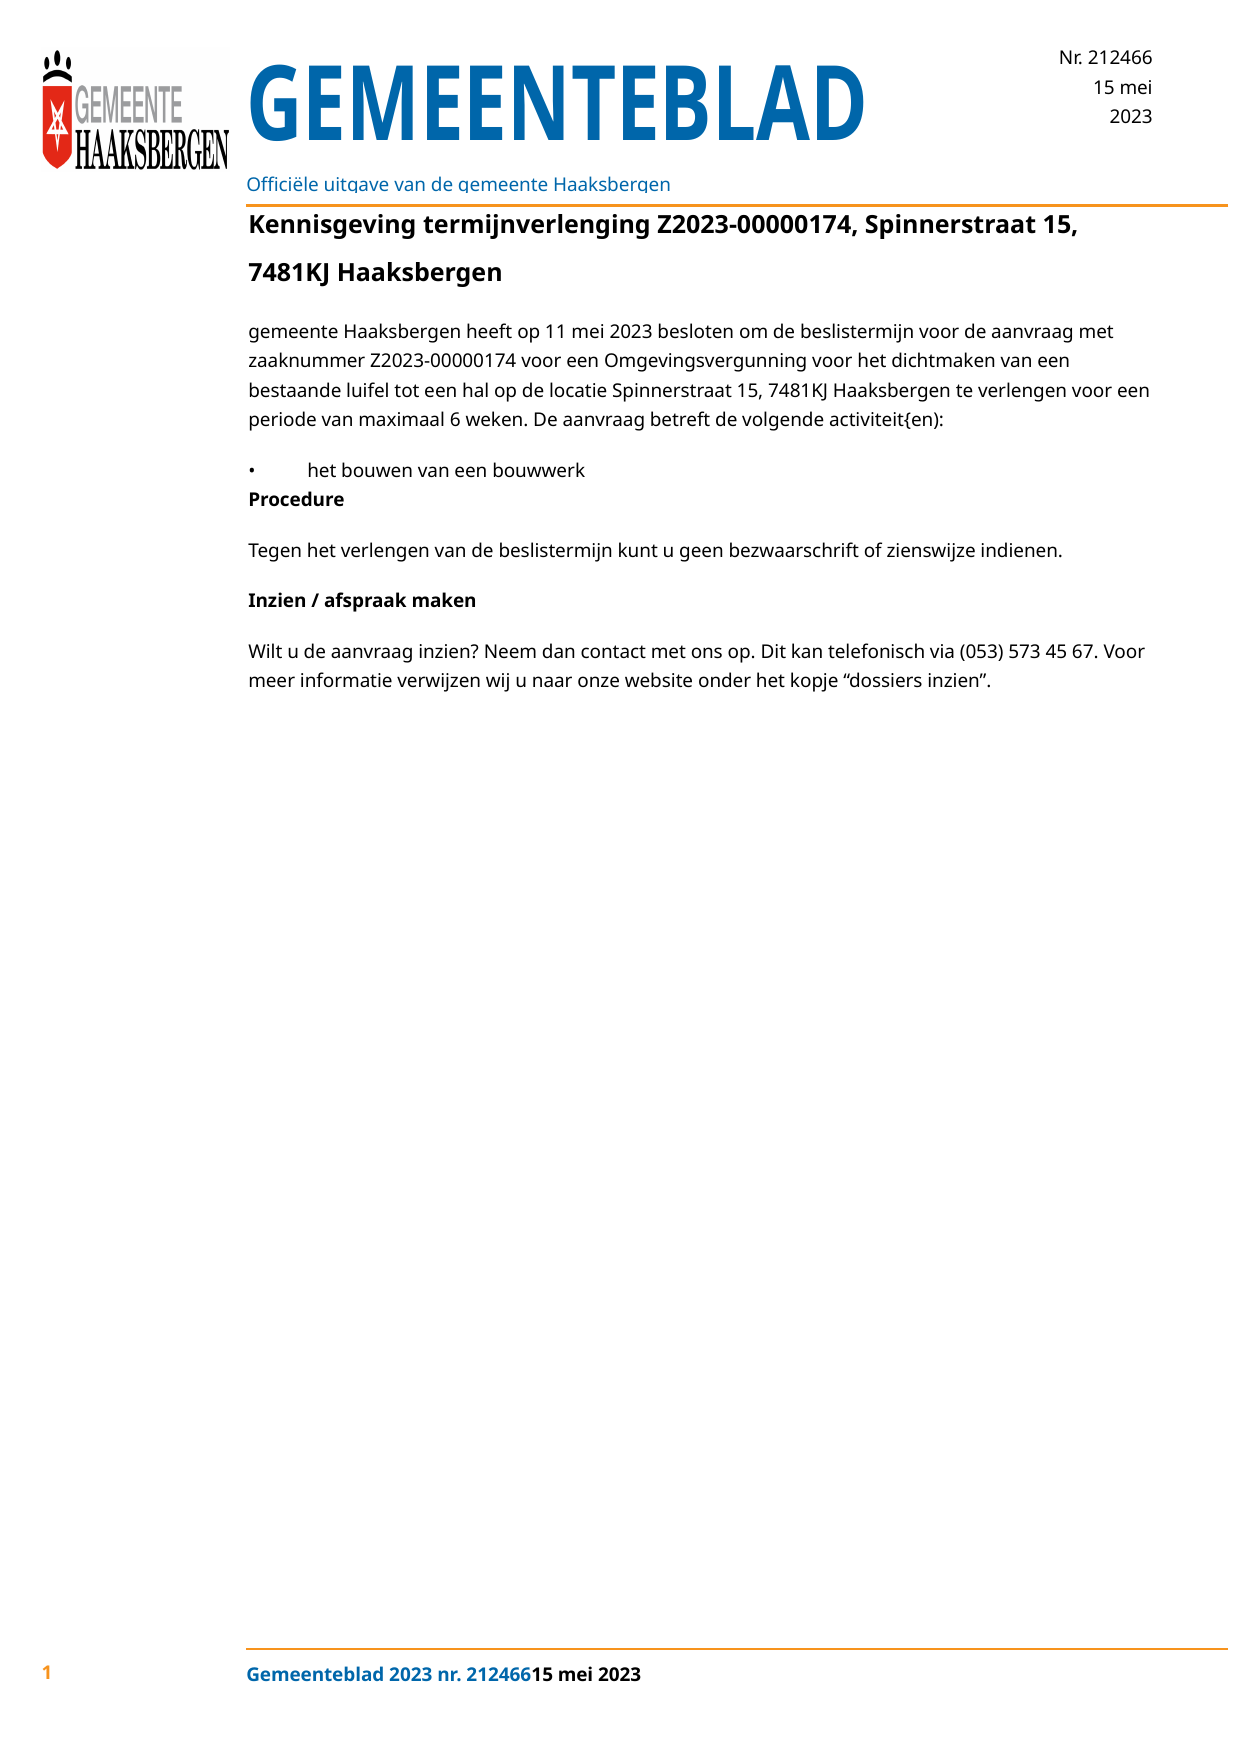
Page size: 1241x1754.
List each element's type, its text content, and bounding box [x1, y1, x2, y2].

text Procedure [248, 487, 1152, 512]
picture [41, 47, 231, 172]
text Wilt u de aanvraag inzien? Neem dan contact met ons op. Dit kan telefonisch via (053) 573 45 67. Voor meer informatie verwijzen wij u naar onze website onder het kopje “dossiers inzien”. [248, 638, 1152, 693]
text gemeente Haaksbergen heeft op 11 mei 2023 besloten om de beslistermijn voor de aanvraag met zaaknummer Z2023-00000174 voor een Omgevingsvergunning voor het dichtmaken van een bestaande luifel tot een hal op de locatie Spinnerstraat 15, 7481KJ Haaksbergen te verlengen voor een periode van maximaal 6 weken. De aanvraag betreft de volgende activiteit{en): [248, 318, 1152, 432]
list het bouwen van een bouwwerk [248, 457, 1152, 483]
text Kennisgeving termijnverlenging Z2023-00000174, Spinnerstraat 15, 7481KJ Haaksbergen [248, 207, 1152, 288]
text Inzien / afspraak maken [248, 587, 1152, 613]
text Tegen het verlengen van de beslistermijn kunt u geen bezwaarschrift of zienswijze indienen. [248, 537, 1152, 563]
